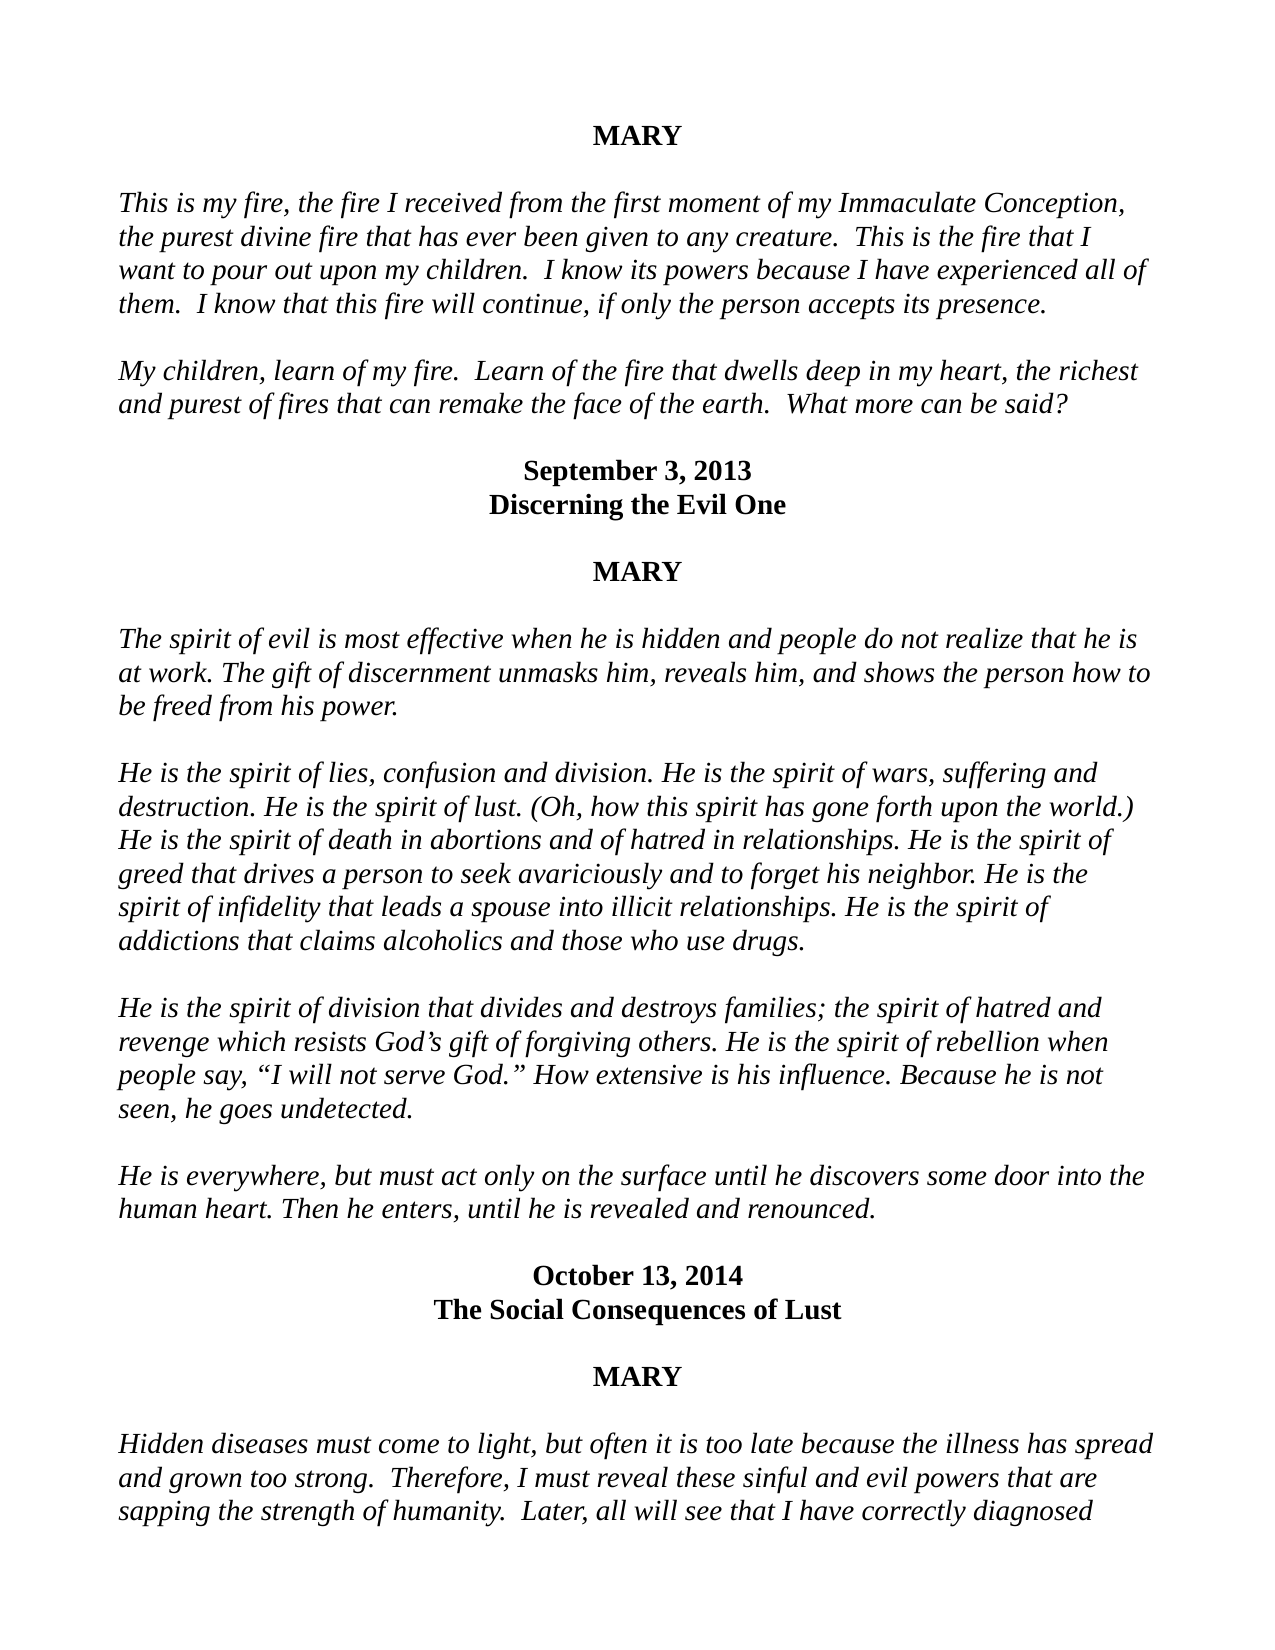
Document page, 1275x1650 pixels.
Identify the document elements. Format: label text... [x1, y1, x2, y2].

text Hidden diseases must come to light, but often it is too late because the illness has spread and grown too strong. Therefore, I must reveal these sinful and evil powers that are sapping the strength of humanity. Later, all will see that I have correctly diagnosed [118, 1426, 1157, 1527]
text September 3, 2013 [118, 453, 1157, 487]
text He is everywhere, but must act only on the surface until he discovers some door into the human heart. Then he enters, until he is revealed and renounced. [118, 1158, 1157, 1225]
text He is the spirit of division that divides and destroys families; the spirit of hatred and revenge which resists God’s gift of forgiving others. He is the spirit of rebellion when people say, “I will not serve God.” How extensive is his influence. Because he is not seen, he goes undetected. [118, 990, 1157, 1124]
text MARY [118, 554, 1157, 588]
text Discerning the Evil One [118, 487, 1157, 521]
text My children, learn of my fire. Learn of the fire that dwells deep in my heart, the richest and purest of fires that can remake the face of the earth. What more can be said? [118, 353, 1157, 420]
text October 13, 2014 [118, 1258, 1157, 1292]
text The Social Consequences of Lust [118, 1292, 1157, 1326]
text The spirit of evil is most effective when he is hidden and people do not realize that he is at work. The gift of discernment unmasks him, reveals him, and shows the person how to be freed from his power. [118, 621, 1157, 722]
text MARY [118, 118, 1157, 152]
text He is the spirit of lies, confusion and division. He is the spirit of wars, suffering and destruction. He is the spirit of lust. (Oh, how this spirit has gone forth upon the world.) He is the spirit of death in abortions and of hatred in relationships. He is the spirit of greed that drives a person to seek avariciously and to forget his neighbor. He is the spirit of infidelity that leads a spouse into illicit relationships. He is the spirit of addictions that claims alcoholics and those who use drugs. [118, 755, 1157, 957]
text MARY [118, 1359, 1157, 1393]
text This is my fire, the fire I received from the first moment of my Immaculate Conception, the purest divine fire that has ever been given to any creature. This is the fire that I want to pour out upon my children. I know its powers because I have experienced all of them. I know that this fire will continue, if only the person accepts its presence. [118, 185, 1157, 319]
